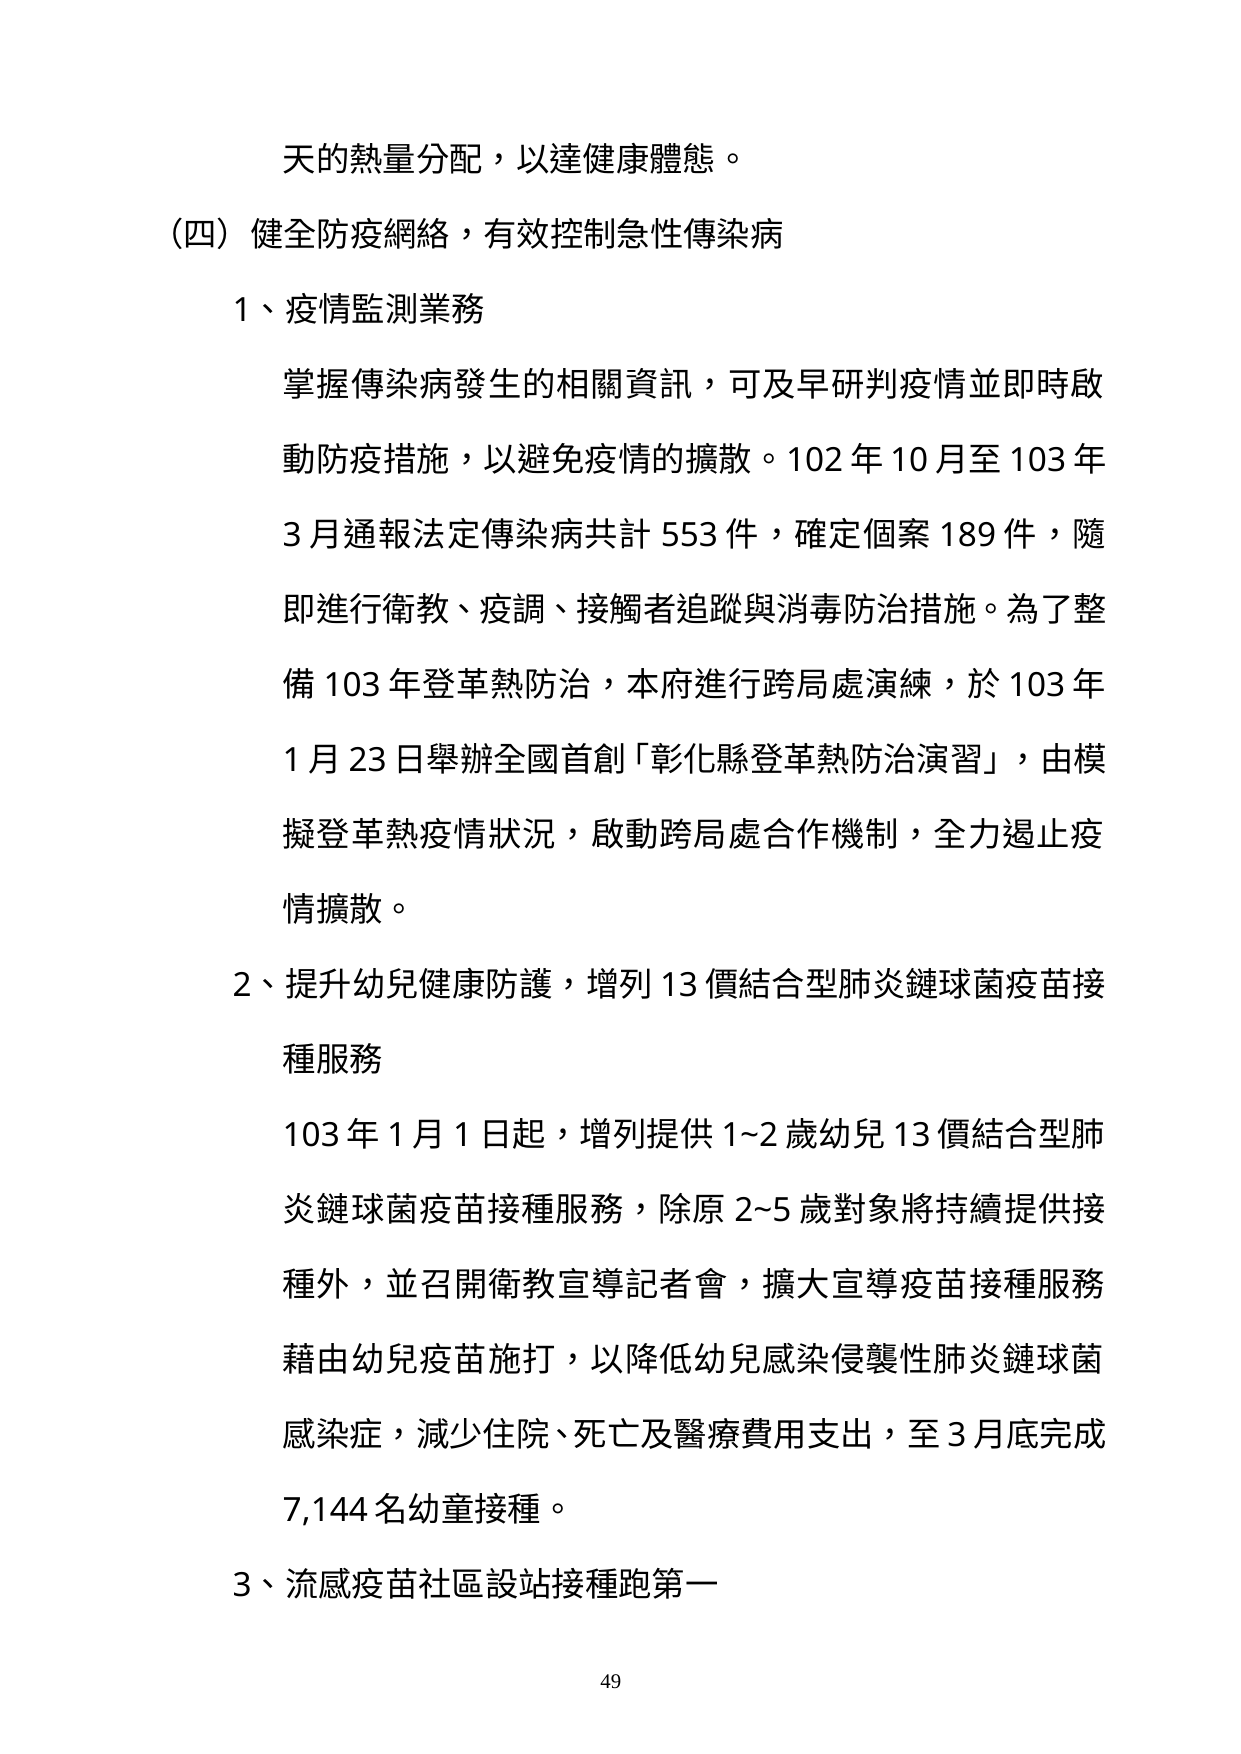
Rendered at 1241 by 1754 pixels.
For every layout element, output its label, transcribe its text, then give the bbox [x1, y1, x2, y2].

text 掌握傳染病發生的相關資訊，可及早研判疫情並即時啟動防疫措施，以避免疫情的擴散。102年10月至103年3月通報法定傳染病共計553件，確定個案189件，隨即進行衛教、疫調、接觸者追蹤與消毒防治措施。為了整備103年登革熱防治，本府進行跨局處演練，於103年1月23日舉辦全國首創「彰化縣登革熱防治演習」，由模擬登革熱疫情狀況，啟動跨局處合作機制，全力遏止疫情擴散。 [282, 345, 1106, 945]
text 2、提升幼兒健康防護，增列13價結合型肺炎鏈球菌疫苗接種服務 [232, 945, 1106, 1095]
text 1、疫情監測業務 [232, 270, 1106, 345]
text 3、流感疫苗社區設站接種跑第一 [232, 1545, 1106, 1620]
text （四）健全防疫網絡，有效控制急性傳染病 [150, 195, 1106, 270]
text 103年1月1日起，增列提供1~2歲幼兒13價結合型肺炎鏈球菌疫苗接種服務，除原2~5歲對象將持續提供接種外，並召開衛教宣導記者會，擴大宣導疫苗接種服務，藉由幼兒疫苗施打，以降低幼兒感染侵襲性肺炎鏈球菌感染症，減少住院、死亡及醫療費用支出，至3月底完成7,144名幼童接種。 [282, 1095, 1106, 1545]
text 彰化縣學童肥胖率偏高，本府規劃「校園肥胖防治計畫-改善校園致胖環境行動方案」，於102年10月至12月由各鄉鎮社區衛生促進委員會召集人率同衛生所主任，拜訪縣內各國中小學校長，親送「縣長給校長的一封信」，並邀請校長、家長會長、學校護理師共同簽訂「改善校園致胖環境行動方案連署書」，本項計畫榮獲衛生福利部國民健康署「社區健康生活營造銅質獎」與「學校減重績優獎」等肯定。又為提升學童對於食物熱量的認知及學習興趣，於田尾國小辦理改善校園致胖環境~全國首創「打卡超人熱量計算桌遊競賽」總決賽記者會，藉由遊戲過程中讓學童瞭解日常飲食與活動熱量消耗情形，進而調整一天的熱量分配，以達健康體態。 [282, 120, 1106, 195]
